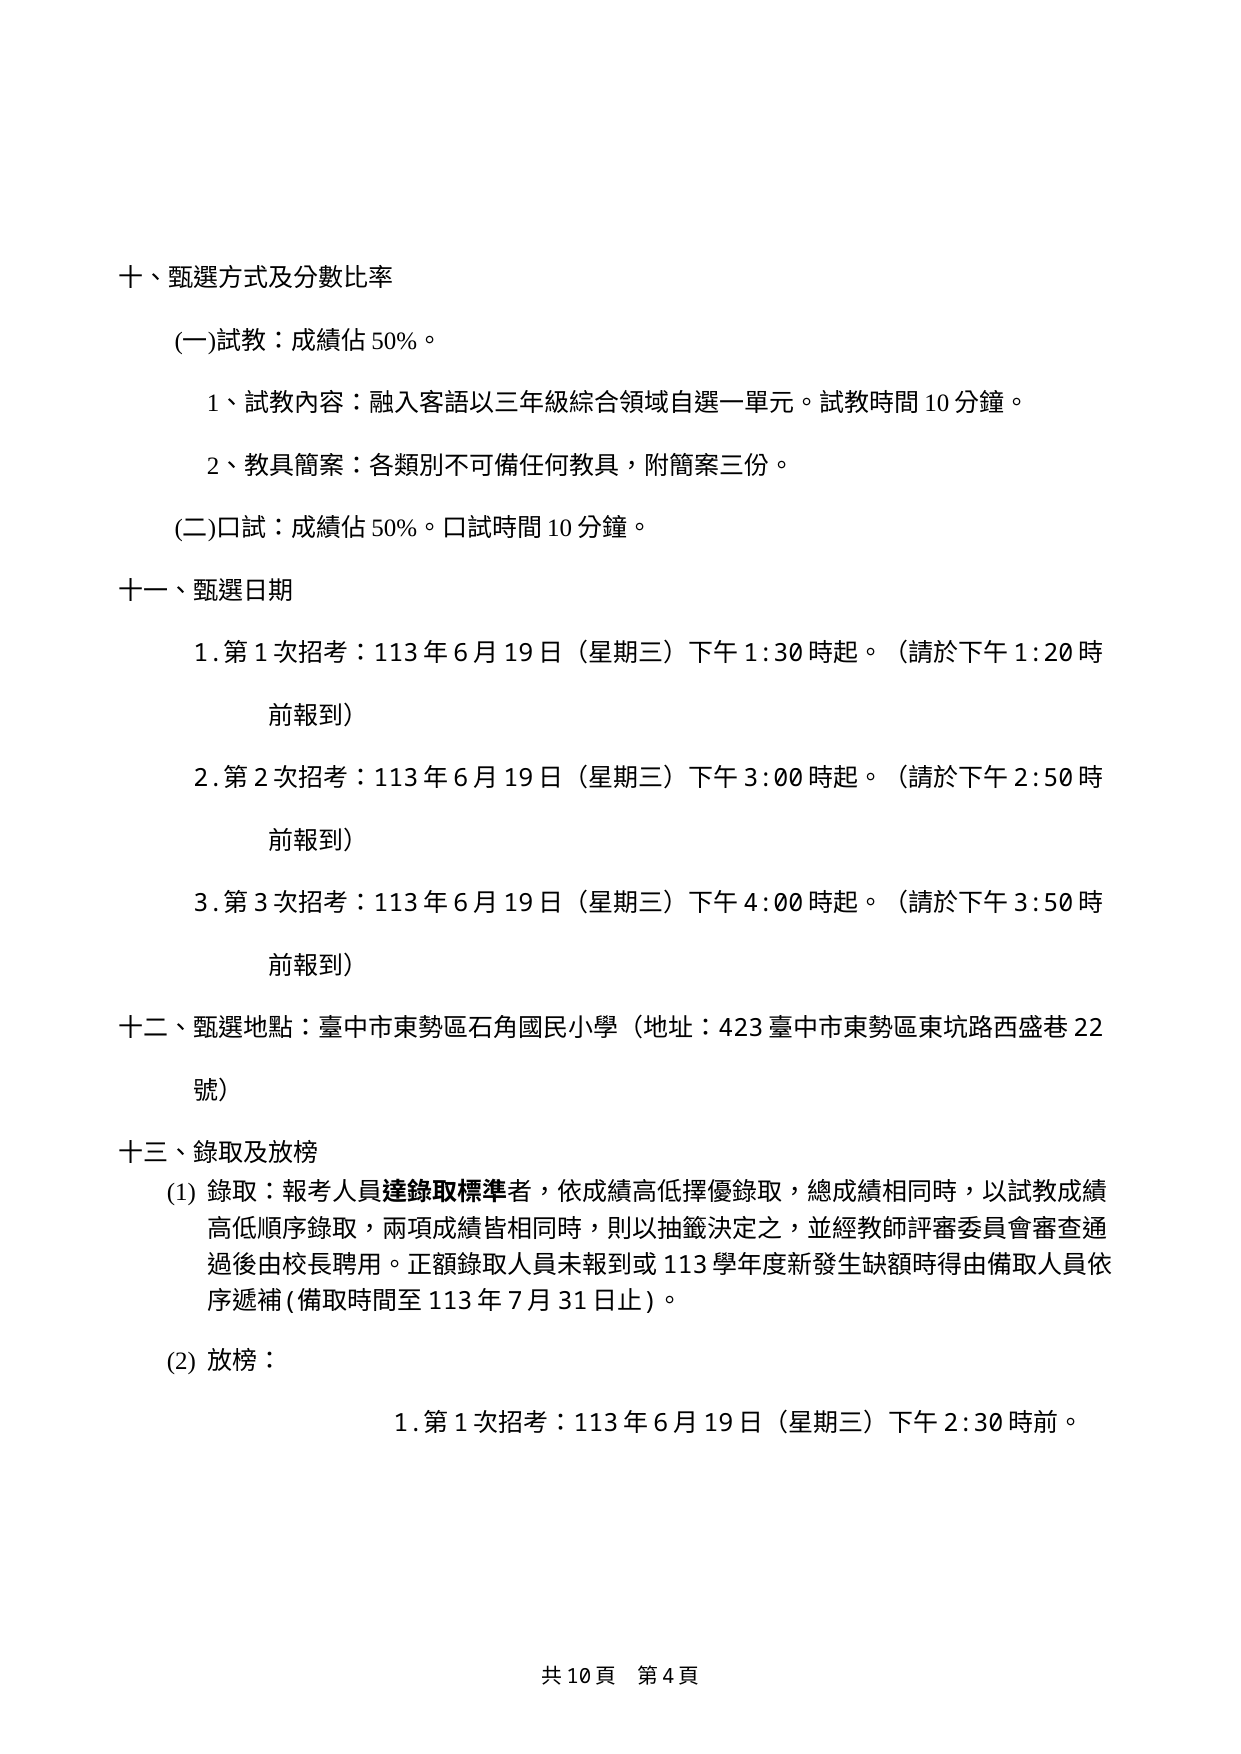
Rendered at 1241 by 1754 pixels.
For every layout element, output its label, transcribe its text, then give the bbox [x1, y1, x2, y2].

list 放榜： [167, 1317, 1122, 1379]
text 過後由校長聘用。正額錄取人員未報到或113學年度新發生缺額時得由備取人員依序遞補(備取時間至113年7月31日止)。 [207, 1244, 1122, 1317]
text 十三、錄取及放榜 [118, 1109, 1122, 1172]
text 2、教具簡案：各類別不可備任何教具，附簡案三份。 [207, 422, 1122, 484]
text 1、試教內容：融入客語以三年級綜合領域自選一單元。試教時間10分鐘。 [207, 359, 1122, 422]
text 2.第2次招考：113年6月19日（星期三）下午3:00時起。（請於下午2:50時前報到） [193, 734, 1122, 859]
text 1.第1次招考：113年6月19日（星期三）下午2:30時前。 [393, 1379, 1122, 1442]
text (二)口試：成績佔50%。口試時間10分鐘。 [118, 484, 1122, 547]
text (一)試教：成績佔50%。 [168, 297, 1122, 359]
text 1.第1次招考：113年6月19日（星期三）下午1:30時起。（請於下午1:20時前報到） [193, 609, 1122, 734]
text 十、甄選方式及分數比率 [118, 234, 1122, 297]
text 3.第3次招考：113年6月19日（星期三）下午4:00時起。（請於下午3:50時前報到） [193, 859, 1122, 984]
text 十二、甄選地點：臺中市東勢區石角國民小學（地址：423臺中市東勢區東坑路西盛巷22號） [118, 984, 1122, 1109]
text 高低順序錄取，兩項成績皆相同時，則以抽籤決定之，並經教師評審委員會審查通 [207, 1208, 1122, 1244]
text 十一、甄選日期 [118, 547, 1122, 609]
list 錄取：報考人員達錄取標準者，依成績高低擇優錄取，總成績相同時，以試教成績 [167, 1172, 1122, 1208]
